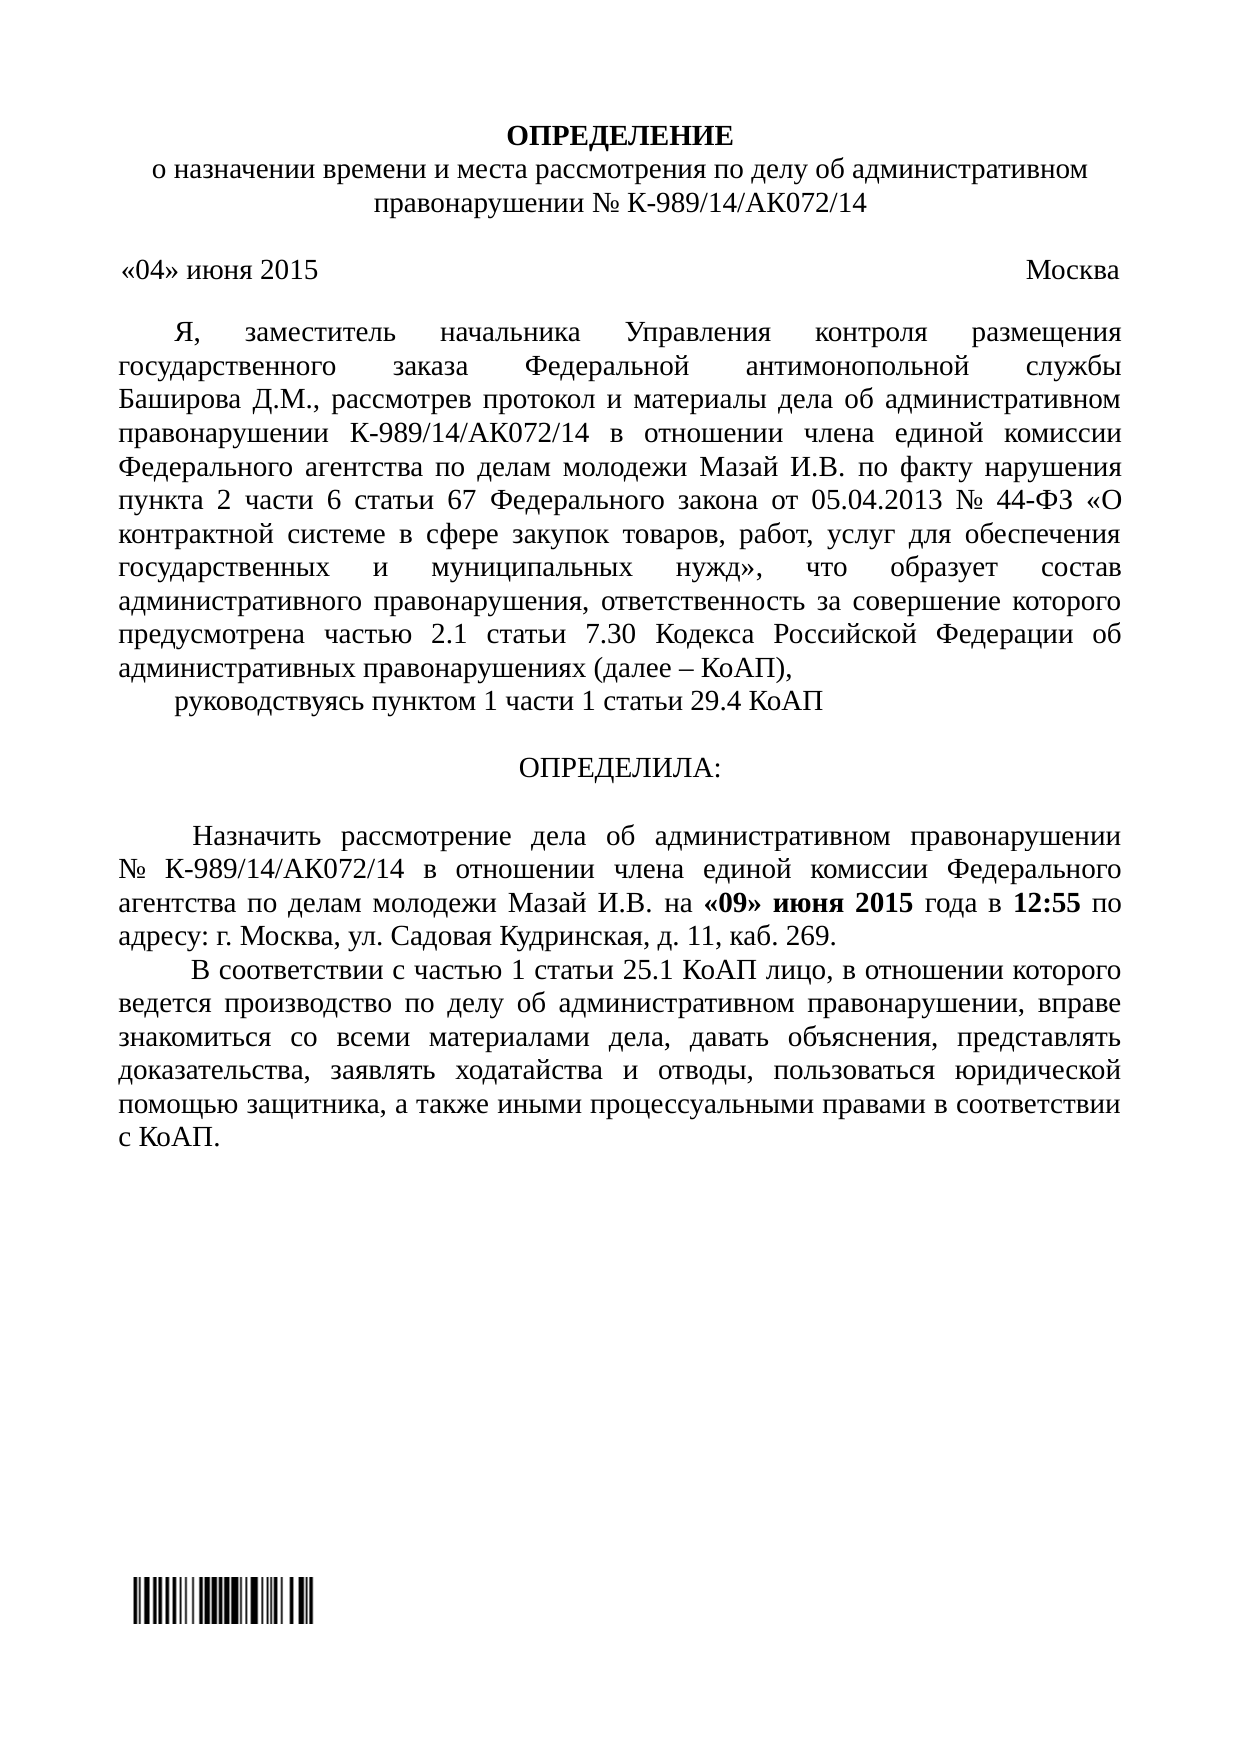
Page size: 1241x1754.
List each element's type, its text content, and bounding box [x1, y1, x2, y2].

text о назначении времени и места рассмотрения по делу об административном правонарушении № К-989/14/АК072/14 [118, 152, 1122, 219]
text ОПРЕДЕЛЕНИЕ [118, 118, 1122, 152]
text ОПРЕДЕЛИЛА: [118, 751, 1122, 784]
text Назначить рассмотрение дела об административном правонарушении № К-989/14/АК072/14 в отношении члена единой комиссии Федерального агентства по делам молодежи Мазай И.В. на «09» июня 2015 года в 12:55 по адресу: г. Москва, ул. Садовая Кудринская, д. 11, каб. 269. [118, 818, 1122, 952]
text «04» июня 2015 Москва [118, 252, 1122, 286]
text Я, заместитель начальника Управления контроля размещения государственного заказа Федеральной антимонопольной службы Баширова Д.М., рассмотрев протокол и материалы дела об административном правонарушении К-989/14/АК072/14 в отношении члена единой комиссии Федерального агентства по делам молодежи Мазай И.В. по факту нарушения пункта 2 части 6 статьи 67 Федерального закона от 05.04.2013 № 44-ФЗ «О контрактной системе в сфере закупок товаров, работ, услуг для обеспечения государственных и муниципальных нужд», что образует состав административного правонарушения, ответственность за совершение которого предусмотрена частью 2.1 статьи 7.30 Кодекса Российской Федерации об административных правонарушениях (далее – КоАП), [118, 314, 1122, 683]
picture [118, 1577, 331, 1624]
text руководствуясь пунктом 1 части 1 статьи 29.4 КоАП [118, 683, 1122, 717]
text В соответствии с частью 1 статьи 25.1 КоАП лицо, в отношении которого ведется производство по делу об административном правонарушении, вправе знакомиться со всеми материалами дела, давать объяснения, представлять доказательства, заявлять ходатайства и отводы, пользоваться юридической помощью защитника, а также иными процессуальными правами в соответствии с КоАП. [118, 952, 1122, 1153]
